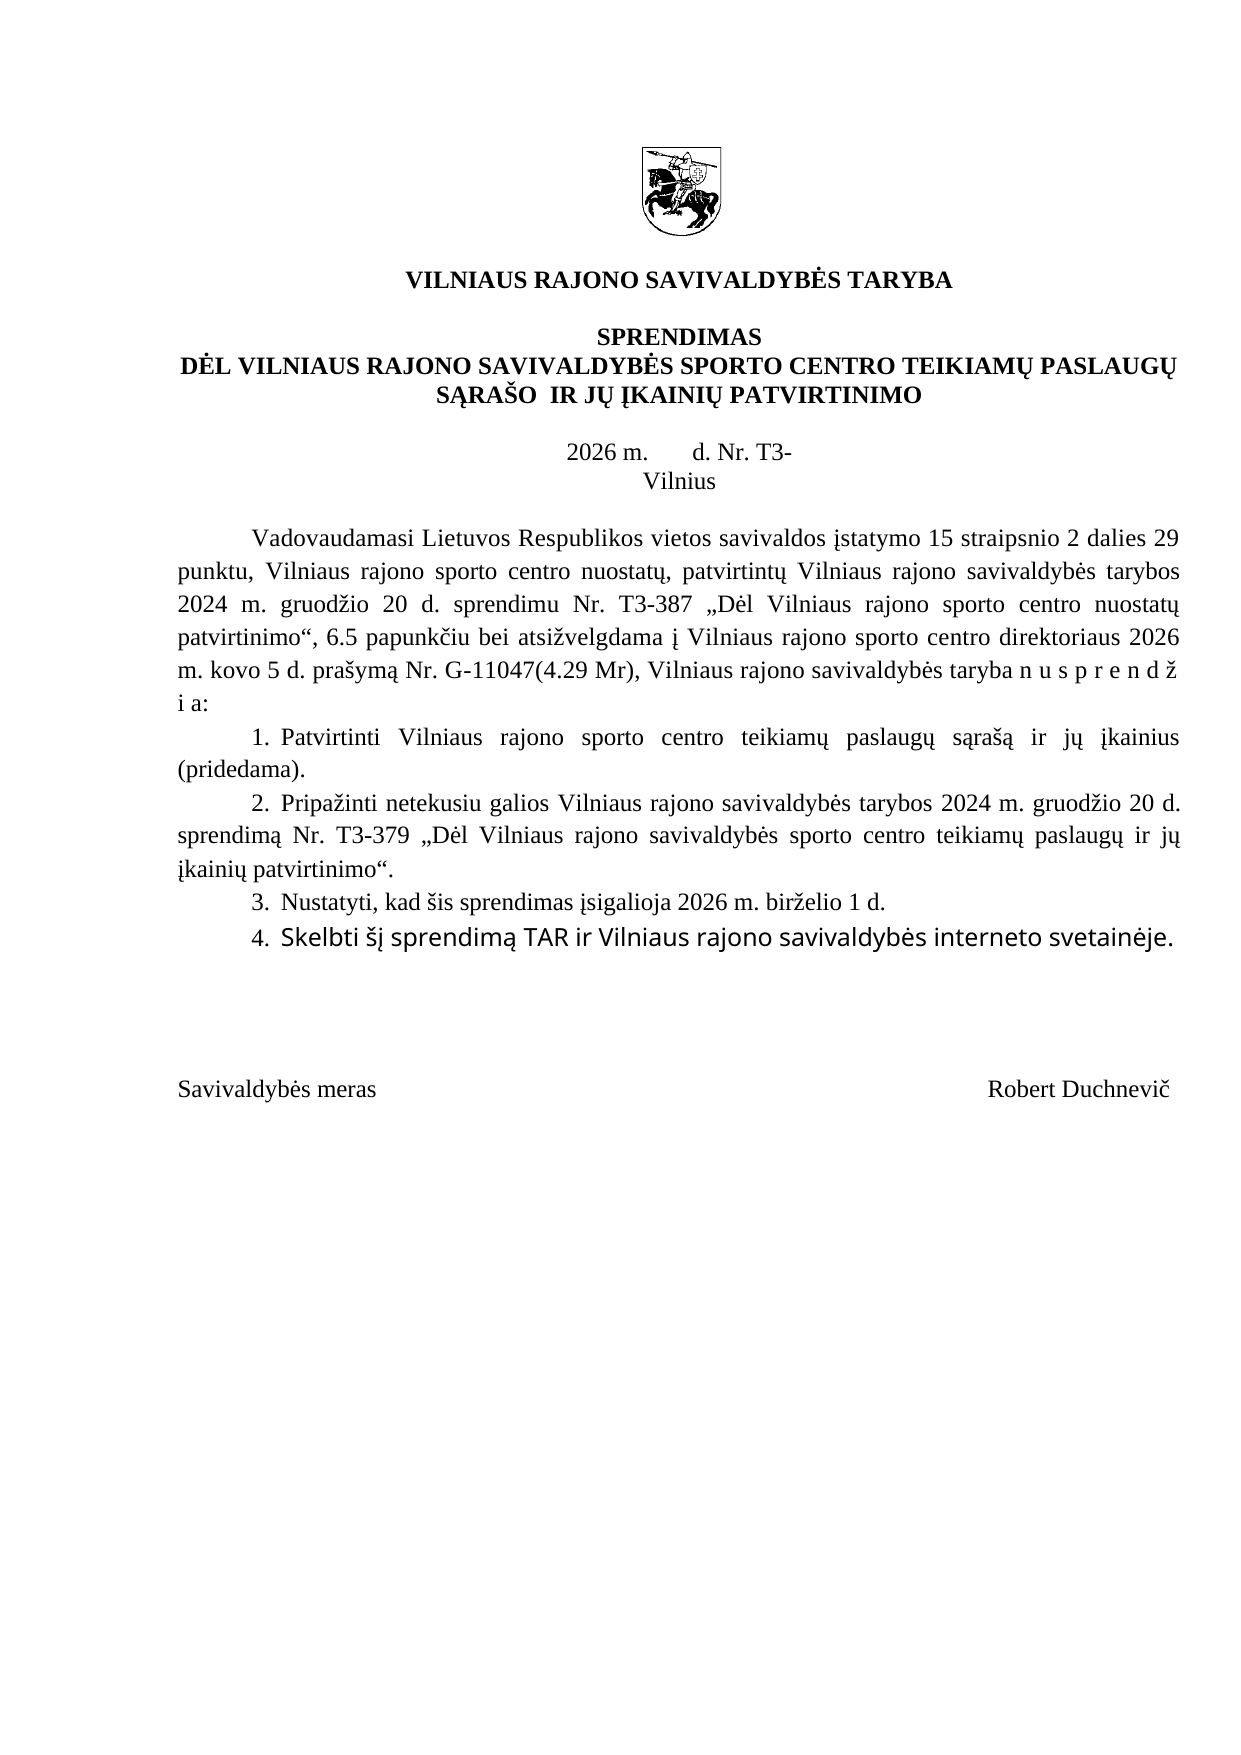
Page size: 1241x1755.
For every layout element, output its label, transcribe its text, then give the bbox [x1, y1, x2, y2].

text Savivaldybės meras Robert Duchnevič [177, 1074, 1181, 1103]
text 2026 m. d. Nr. T3- [177, 437, 1181, 466]
text 1. Patvirtinti Vilniaus rajono sporto centro teikiamų paslaugų sąrašą ir jų įkainius (pridedama). [177, 722, 1181, 783]
text 4. Skelbti šį sprendimą TAR ir Vilniaus rajono savivaldybės interneto svetainėje. [177, 920, 1181, 954]
text DĖL VILNIAUS RAJONO SAVIVALDYBĖS SPORTO CENTRO TEIKIAMŲ PASLAUGŲ SĄRAŠO IR JŲ ĮKAINIŲ PATVIRTINIMO [177, 351, 1181, 408]
text Vilnius [177, 466, 1181, 495]
text 3. Nustatyti, kad šis sprendimas įsigalioja 2026 m. birželio 1 d. [177, 887, 1181, 915]
text 2. Pripažinti netekusiu galios Vilniaus rajono savivaldybės tarybos 2024 m. gruodžio 20 d. sprendimą Nr. T3-379 „Dėl Vilniaus rajono savivaldybės sporto centro teikiamų paslaugų ir jų įkainių patvirtinimo“. [177, 788, 1181, 882]
text Vadovaudamasi Lietuvos Respublikos vietos savivaldos įstatymo 15 straipsnio 2 dalies 29 punktu, Vilniaus rajono sporto centro nuostatų, patvirtintų Vilniaus rajono savivaldybės tarybos 2024 m. gruodžio 20 d. sprendimu Nr. T3-387 „Dėl Vilniaus rajono sporto centro nuostatų patvirtinimo“, 6.5 papunkčiu bei atsižvelgdama į Vilniaus rajono sporto centro direktoriaus 2026 m. kovo 5 d. prašymą Nr. G-11047(4.29 Mr), Vilniaus rajono savivaldybės taryba n u s p r e n d ž i a: [177, 523, 1181, 717]
text SPRENDIMAS [177, 322, 1181, 351]
text VILNIAUS RAJONO SAVIVALDYBĖS TARYBA [177, 265, 1181, 293]
